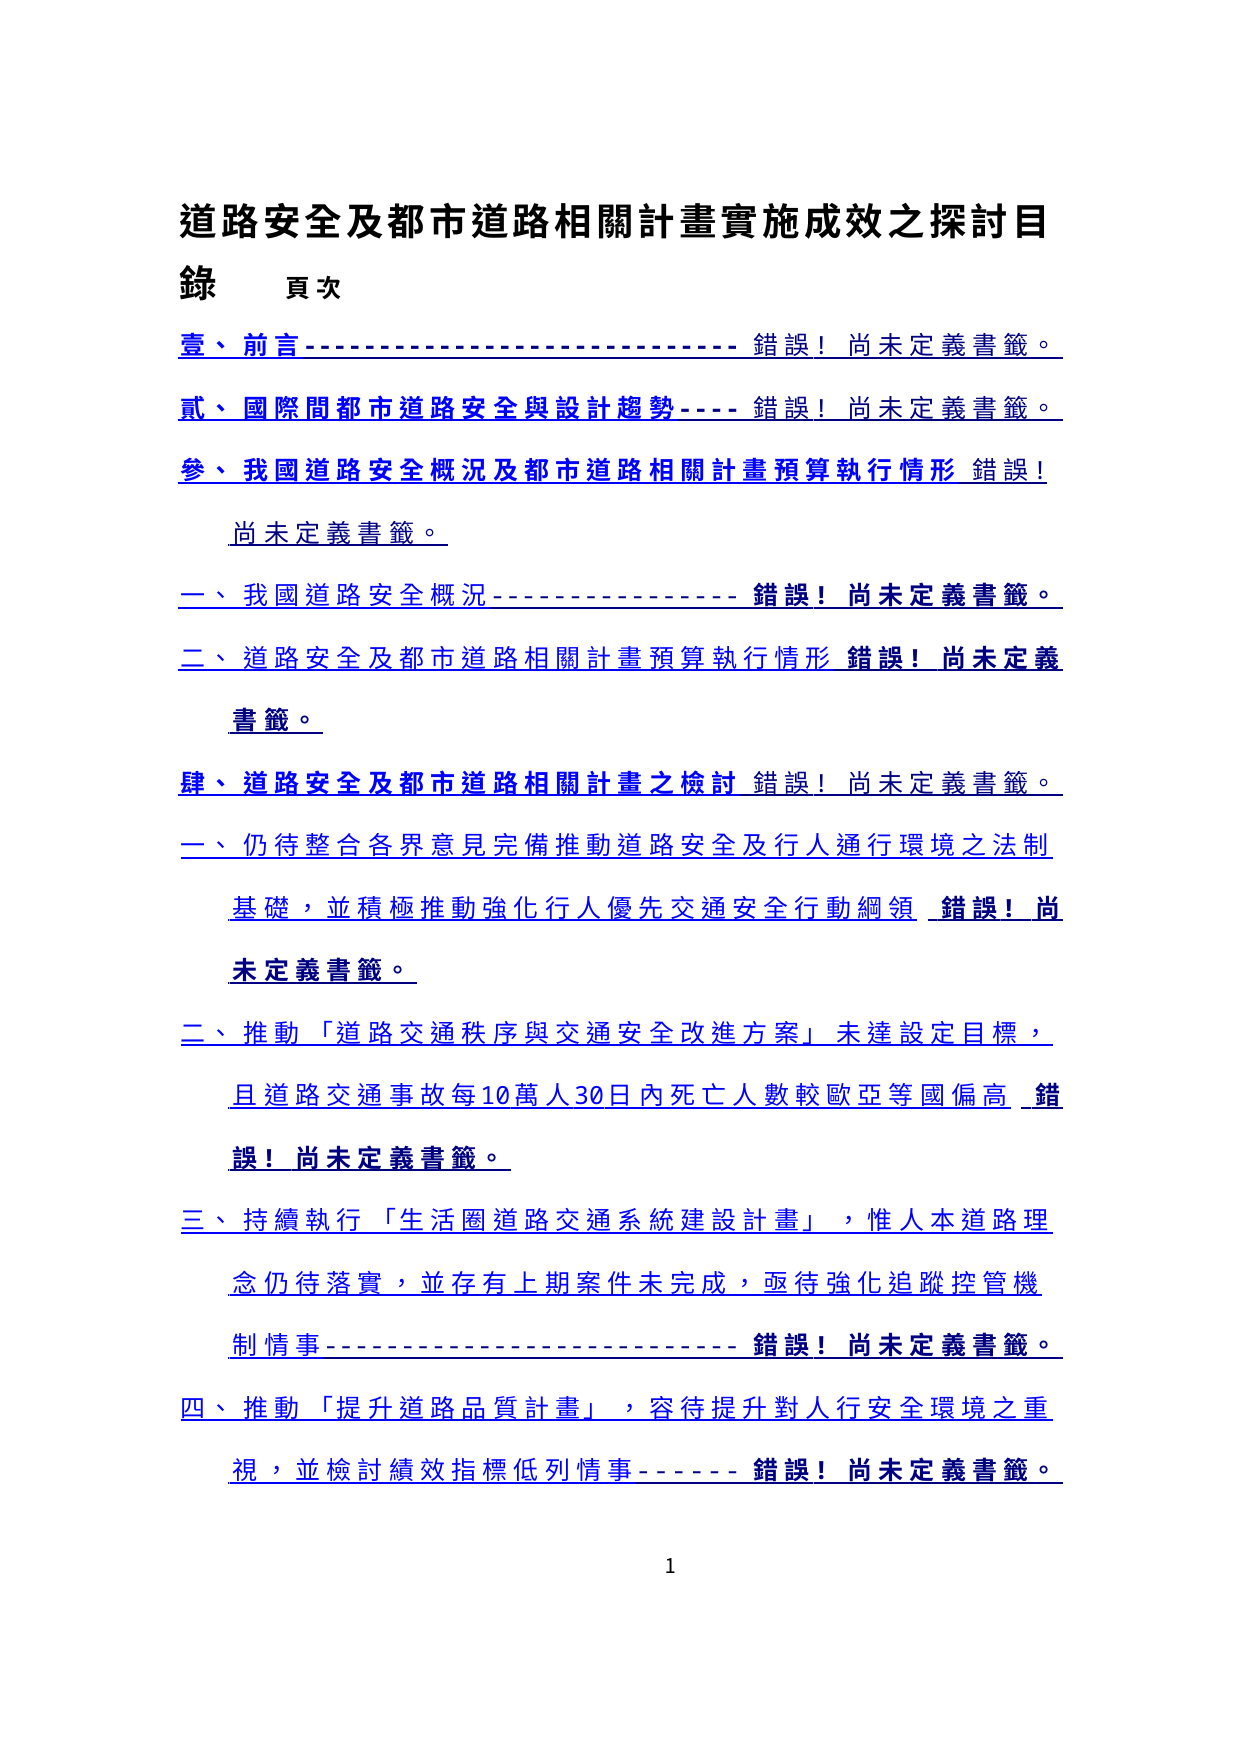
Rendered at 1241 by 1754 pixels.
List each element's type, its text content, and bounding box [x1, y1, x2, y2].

text [177, 795, 1063, 802]
text [177, 420, 1063, 427]
text 壹、前言 錯誤! 尚未定義書籤。 [177, 302, 1063, 357]
text [177, 358, 1063, 365]
text 道路安全及都市道路相關計畫實施成效之探討目錄 頁次 [177, 177, 1092, 302]
text 三、持續執行「生活圈道路交通系統建設計畫」，惟人本道路理念仍待落實，並存有上期案件未完成，亟待強化追蹤控管機制情事 錯誤! 尚未定義書籤。 [177, 1177, 1063, 1365]
text [177, 608, 1063, 615]
text 二、道路安全及都市道路相關計畫預算執行情形 錯誤! 尚未定義 [177, 615, 1063, 669]
text 書籤。 [177, 670, 1063, 740]
text 四、推動「提升道路品質計畫」，容待提升對人行安全環境之重視，並檢討績效指標低列情事 錯誤! 尚未定義書籤。 [177, 1365, 1063, 1490]
text 肆、道路安全及都市道路相關計畫之檢討 錯誤! 尚未定義書籤。 [177, 740, 1063, 794]
text 一、我國道路安全概況 錯誤! 尚未定義書籤。 [177, 552, 1063, 607]
text 參、我國道路安全概況及都市道路相關計畫預算執行情形 錯誤! 尚未定義書籤。 [177, 427, 1063, 552]
text 一、仍待整合各界意見完備推動道路安全及行人通行環境之法制基礎，並積極推動強化行人優先交通安全行動綱領 錯誤! 尚未定義書籤。 [177, 802, 1063, 990]
text 二、推動「道路交通秩序與交通安全改進方案」未達設定目標，且道路交通事故每10萬人30日內死亡人數較歐亞等國偏高 錯誤! 尚未定義書籤。 [177, 990, 1063, 1177]
text 貳、國際間都市道路安全與設計趨勢 錯誤! 尚未定義書籤。 [177, 365, 1063, 419]
